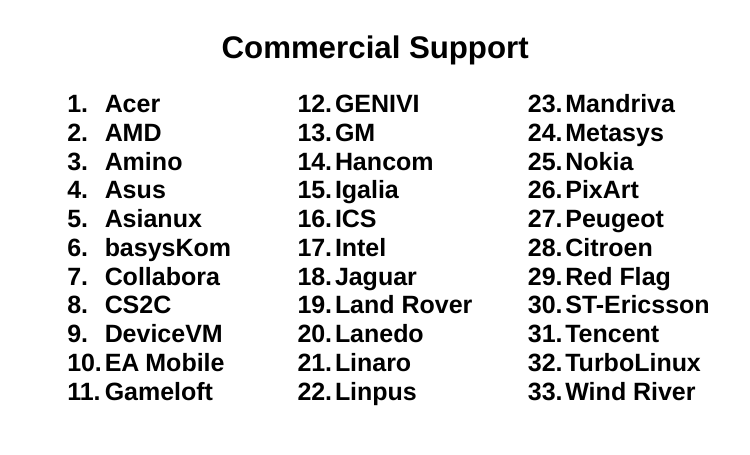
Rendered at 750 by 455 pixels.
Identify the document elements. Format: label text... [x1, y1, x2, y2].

list PixArt [528, 175, 721, 204]
list Wind River [528, 377, 721, 405]
text Commercial Support [29, 29, 721, 65]
list TurboLinux [528, 348, 721, 377]
list Intel [297, 233, 490, 262]
list Asianux [67, 204, 260, 233]
list Red Flag [528, 262, 721, 290]
list Linpus [297, 377, 490, 405]
list AMD [67, 118, 260, 147]
list Land Rover [297, 290, 490, 319]
list Nokia [528, 147, 721, 175]
list Jaguar [297, 262, 490, 290]
list EA Mobile [67, 348, 260, 377]
list Amino [67, 147, 260, 175]
list Mandriva [528, 89, 721, 118]
list Acer [67, 89, 260, 118]
list Collabora [67, 262, 260, 290]
list Lanedo [297, 319, 490, 348]
list Linaro [297, 348, 490, 377]
list Hancom [297, 147, 490, 175]
list CS2C [67, 290, 260, 319]
list ICS [297, 204, 490, 233]
list Gameloft [67, 377, 260, 405]
list Peugeot [528, 204, 721, 233]
list Asus [67, 175, 260, 204]
list basysKom [67, 233, 260, 262]
list Igalia [297, 175, 490, 204]
list GENIVI [297, 89, 490, 118]
list Tencent [528, 319, 721, 348]
list DeviceVM [67, 319, 260, 348]
list GM [297, 118, 490, 147]
list ST-Ericsson [528, 290, 721, 319]
list Metasys [528, 118, 721, 147]
list Citroen [528, 233, 721, 262]
